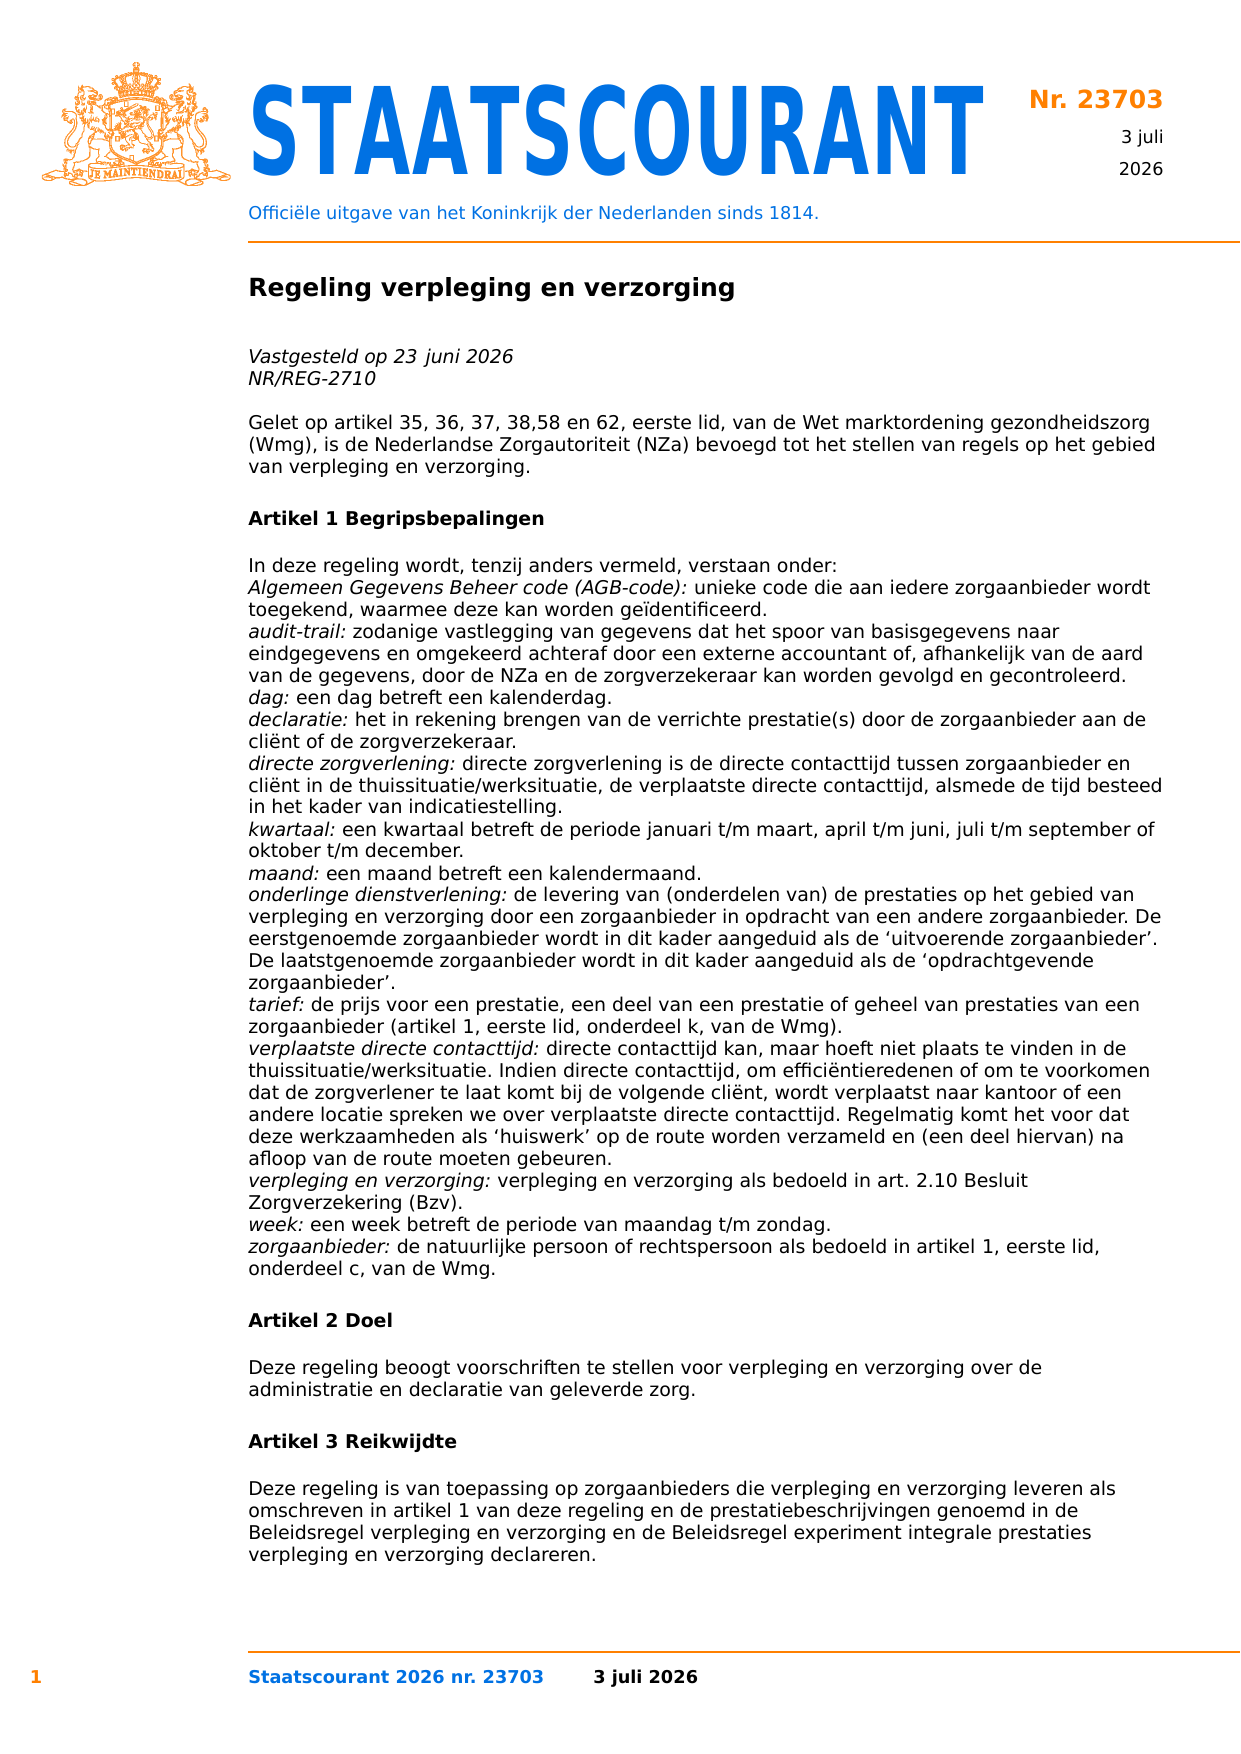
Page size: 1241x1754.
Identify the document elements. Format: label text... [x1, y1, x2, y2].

subtitle Regeling verpleging en verzorging [248, 273, 1163, 302]
text dag: een dag betreft een kalenderdag. [248, 687, 1163, 708]
text Deze regeling beoogt voorschriften te stellen voor verpleging en verzorging over de administratie en declaratie van geleverde zorg. [248, 1357, 1163, 1401]
text zorgaanbieder: de natuurlijke persoon of rechtspersoon als bedoeld in artikel 1, eerste lid, onderdeel c, van de Wmg. [248, 1236, 1163, 1280]
table_header Nr. 23703 [998, 62, 1240, 121]
text Deze regeling is van toepassing op zorgaanbieders die verpleging en verzorging leveren als omschreven in artikel 1 van deze regeling en de prestatiebeschrijvingen genoemd in de Beleidsregel verpleging en verzorging en de Beleidsregel experiment integrale prestaties verpleging en verzorging declareren. [248, 1478, 1163, 1566]
table_header STAATSCOURANT [248, 62, 998, 203]
picture [41, 62, 231, 186]
table_cell 3 juli [998, 121, 1240, 153]
text declaratie: het in rekening brengen van de verrichte prestatie(s) door de zorgaanbieder aan de cliënt of de zorgverzekeraar. [248, 708, 1163, 752]
text maand: een maand betreft een kalendermaand. [248, 862, 1163, 884]
text tarief: de prijs voor een prestatie, een deel van een prestatie of geheel van prestaties van een zorgaanbieder (artikel 1, eerste lid, onderdeel k, van de Wmg). [248, 994, 1163, 1038]
subtitle Artikel 1 Begripsbepalingen [248, 508, 1163, 530]
table_cell 2026 [998, 153, 1240, 203]
text verplaatste directe contacttijd: directe contacttijd kan, maar hoeft niet plaats te vinden in de thuissituatie/werksituatie. Indien directe contacttijd, om efficiëntieredenen of om te voorkomen dat de zorgverlener te laat komt bij de volgende cliënt, wordt verplaatst naar kantoor of een andere locatie spreken we over verplaatste directe contacttijd. Regelmatig komt het voor dat deze werkzaamheden als ‘huiswerk’ op de route worden verzameld en (een deel hiervan) na afloop van de route moeten gebeuren. [248, 1038, 1163, 1170]
text Gelet op artikel 35, 36, 37, 38,58 en 62, eerste lid, van de Wet marktordening gezondheidszorg (Wmg), is de Nederlandse Zorgautoriteit (NZa) bevoegd tot het stellen van regels op het gebied van verpleging en verzorging. [248, 412, 1163, 478]
table_header [25, 62, 248, 241]
text NR/REG-2710 [248, 368, 1163, 390]
text onderlinge dienstverlening: de levering van (onderdelen van) de prestaties op het gebied van verpleging en verzorging door een zorgaanbieder in opdracht van een andere zorgaanbieder. De eerstgenoemde zorgaanbieder wordt in dit kader aangeduid als de ‘uitvoerende zorgaanbieder’. De laatstgenoemde zorgaanbieder wordt in dit kader aangeduid als de ‘opdrachtgevende zorgaanbieder’. [248, 884, 1163, 994]
subtitle Artikel 2 Doel [248, 1310, 1163, 1332]
text In deze regeling wordt, tenzij anders vermeld, verstaan onder: [248, 555, 1163, 577]
text verpleging en verzorging: verpleging en verzorging als bedoeld in art. 2.10 Besluit Zorgverzekering (Bzv). [248, 1170, 1163, 1214]
text directe zorgverlening: directe zorgverlening is de directe contacttijd tussen zorgaanbieder en cliënt in de thuissituatie/werksituatie, de verplaatste directe contacttijd, alsmede de tijd besteed in het kader van indicatiestelling. [248, 752, 1163, 818]
text week: een week betreft de periode van maandag t/m zondag. [248, 1214, 1163, 1236]
text Algemeen Gegevens Beheer code (AGB-code): unieke code die aan iedere zorgaanbieder wordt toegekend, waarmee deze kan worden geïdentificeerd. [248, 577, 1163, 621]
table_cell Officiële uitgave van het Koninkrijk der Nederlanden sinds 1814. [248, 203, 1240, 241]
subtitle Artikel 3 Reikwijdte [248, 1431, 1163, 1453]
text kwartaal: een kwartaal betreft de periode januari t/m maart, april t/m juni, juli t/m september of oktober t/m december. [248, 818, 1163, 862]
text audit-trail: zodanige vastlegging van gegevens dat het spoor van basisgegevens naar eindgegevens en omgekeerd achteraf door een externe accountant of, afhankelijk van de aard van de gegevens, door de NZa en de zorgverzekeraar kan worden gevolgd en gecontroleerd. [248, 621, 1163, 687]
text Vastgesteld op 23 juni 2026 [248, 346, 1163, 368]
